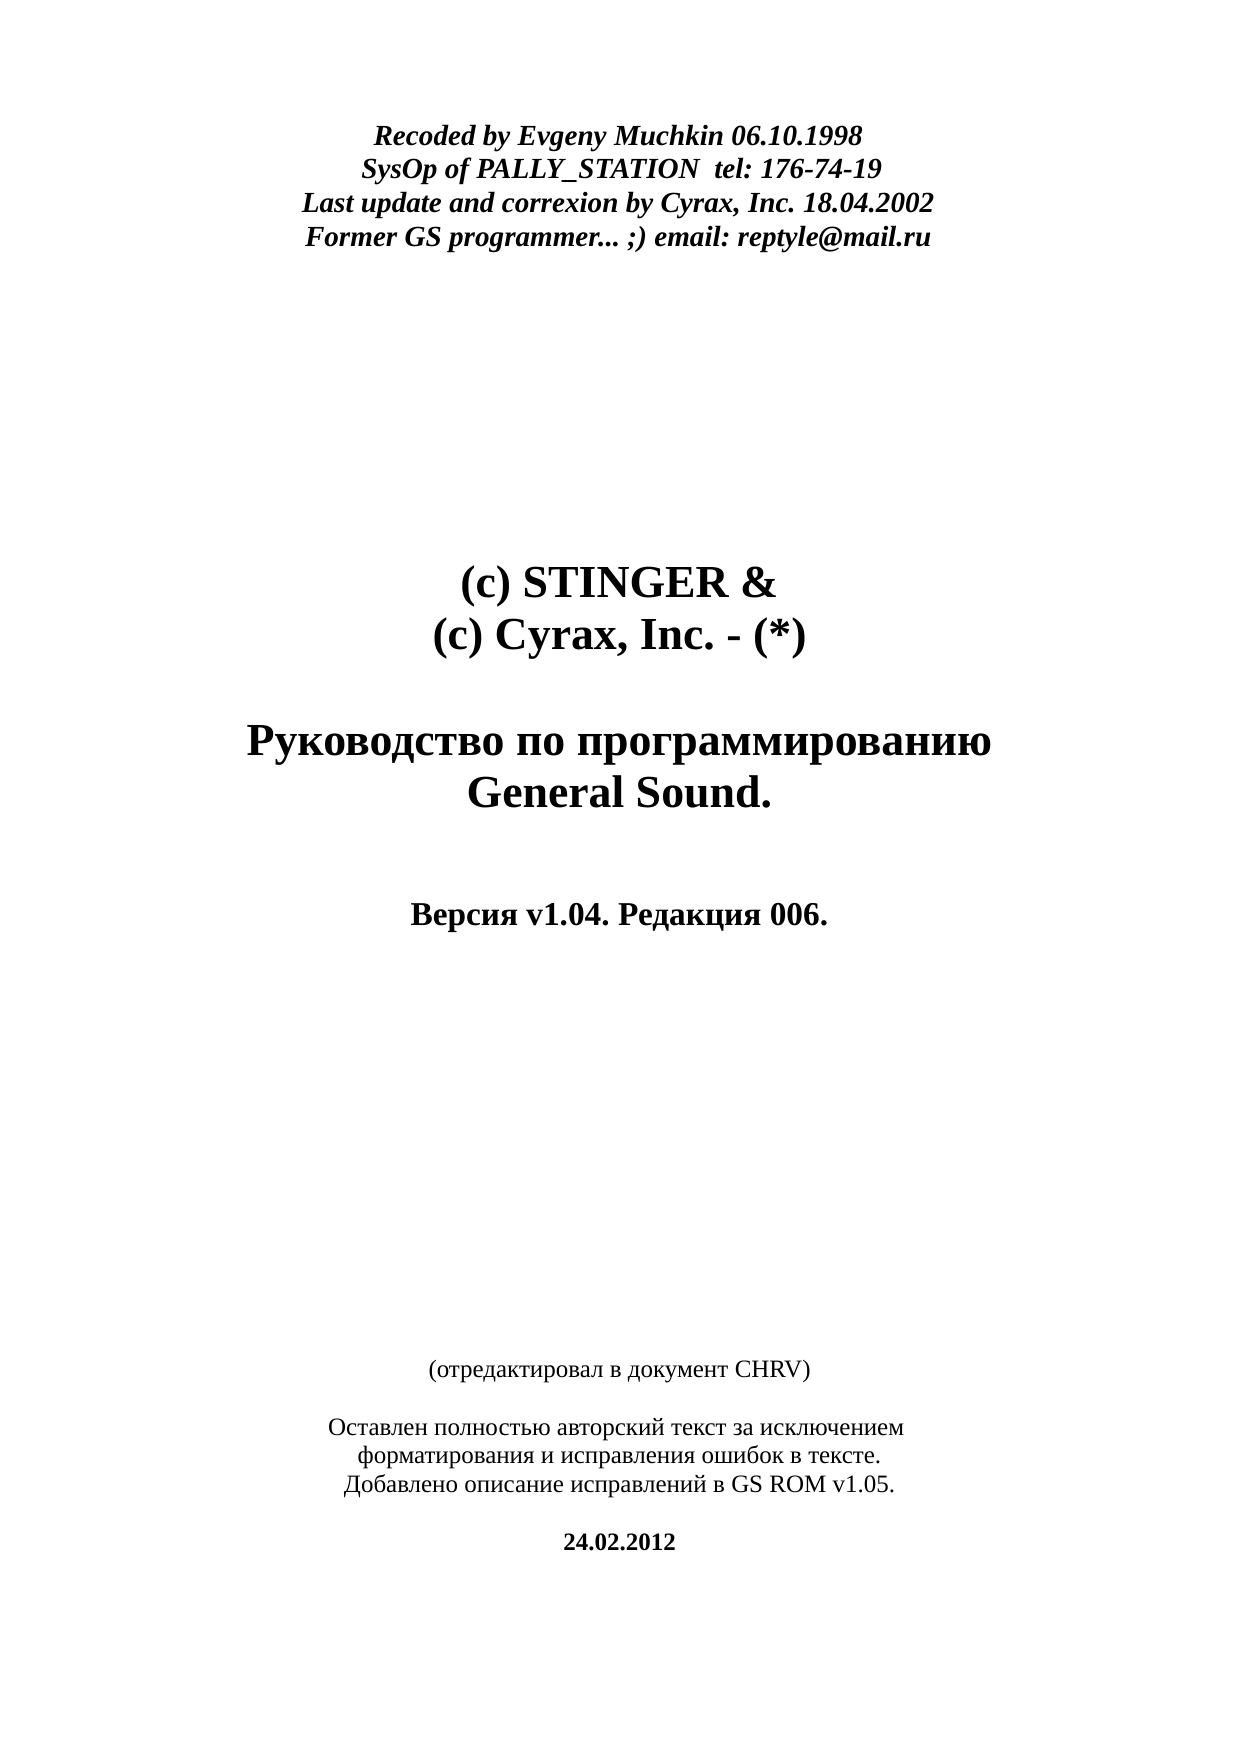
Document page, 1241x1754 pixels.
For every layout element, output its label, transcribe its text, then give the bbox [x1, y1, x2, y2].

text Версия v1.04. Редакция 006. [117, 894, 1122, 933]
text форматирования и исправления ошибок в тексте. [117, 1441, 1122, 1469]
text Last update and correxion by Cyrax, Inc. 18.04.2002 [117, 185, 1122, 219]
text Former GS programmer... ;) email: reptyle@mail.ru [117, 219, 1122, 252]
text Recoded by Evgeny Muchkin 06.10.1998 [117, 118, 1122, 152]
text (отредактировал в документ CHRV) [117, 1354, 1122, 1383]
text (с) Cyrax, Inc. - (*) [117, 607, 1122, 659]
text Оставлен полностью авторский текст за исключением [117, 1412, 1122, 1441]
text General Sound. [117, 765, 1122, 818]
text 24.02.2012 [117, 1527, 1122, 1556]
text SysOp of PALLY_STATION tel: 176-74-19 [117, 152, 1122, 185]
text Руководство по программированию [117, 712, 1122, 765]
text Добавлено описание исправлений в GS ROM v1.05. [117, 1469, 1122, 1498]
text (с) STINGER & [117, 554, 1122, 607]
